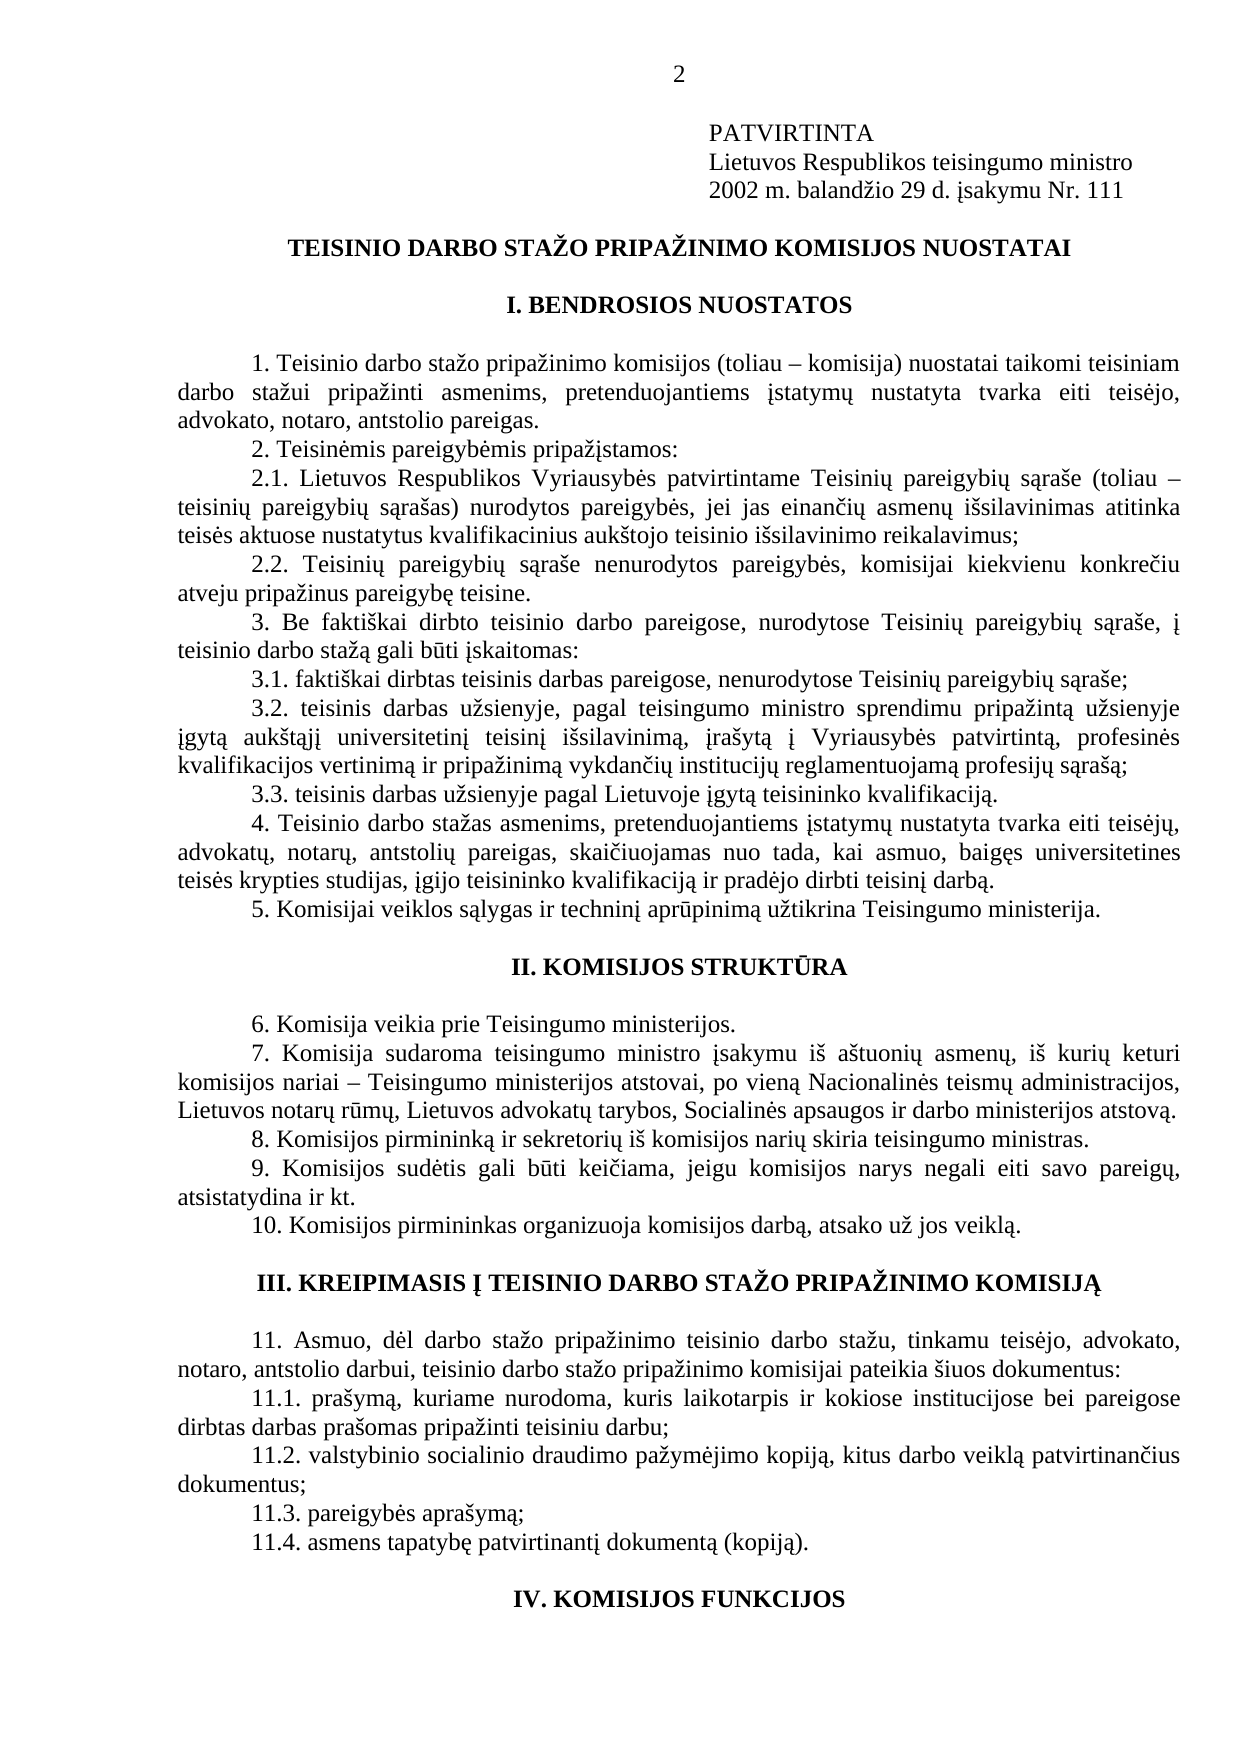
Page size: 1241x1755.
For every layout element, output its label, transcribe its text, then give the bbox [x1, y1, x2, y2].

text 4. Teisinio darbo stažas asmenims, pretenduojantiems įstatymų nustatyta tvarka eiti teisėjų, advokatų, notarų, antstolių pareigas, skaičiuojamas nuo tada, kai asmuo, baigęs universitetines teisės krypties studijas, įgijo teisininko kvalifikaciją ir pradėjo dirbti teisinį darbą. [177, 808, 1181, 894]
text III. KREIPIMASIS Į TEISINIO DARBO STAŽO PRIPAŽINIMO KOMISIJĄ [177, 1268, 1181, 1297]
text 2002 m. balandžio 29 d. įsakymu Nr. 111 [177, 176, 1181, 204]
text 6. Komisija veikia prie Teisingumo ministerijos. [177, 1009, 1181, 1038]
text 3.2. teisinis darbas užsienyje, pagal teisingumo ministro sprendimu pripažintą užsienyje įgytą aukštąjį universitetinį teisinį išsilavinimą, įrašytą į Vyriausybės patvirtintą, profesinės kvalifikacijos vertinimą ir pripažinimą vykdančių institucijų reglamentuojamą profesijų sąrašą; [177, 693, 1181, 779]
text I. BENDROSIOS NUOSTATOS [177, 291, 1181, 319]
text TEISINIO DARBO STAŽO PRIPAŽINIMO KOMISIJOS NUOSTATAI [177, 233, 1181, 262]
text 10. Komisijos pirmininkas organizuoja komisijos darbą, atsako už jos veiklą. [177, 1211, 1181, 1239]
text 2. Teisinėmis pareigybėmis pripažįstamos: [177, 434, 1181, 463]
text 1. Teisinio darbo stažo pripažinimo komisijos (toliau – komisija) nuostatai taikomi teisiniam darbo stažui pripažinti asmenims, pretenduojantiems įstatymų nustatyta tvarka eiti teisėjo, advokato, notaro, antstolio pareigas. [177, 348, 1181, 434]
text PATVIRTINTA [709, 118, 1181, 147]
text 2.1. Lietuvos Respublikos Vyriausybės patvirtintame Teisinių pareigybių sąraše (toliau – teisinių pareigybių sąrašas) nurodytos pareigybės, jei jas einančių asmenų išsilavinimas atitinka teisės aktuose nustatytus kvalifikacinius aukštojo teisinio išsilavinimo reikalavimus; [177, 463, 1181, 549]
text Lietuvos Respublikos teisingumo ministro [177, 147, 1181, 176]
text 7. Komisija sudaroma teisingumo ministro įsakymu iš aštuonių asmenų, iš kurių keturi komisijos nariai – Teisingumo ministerijos atstovai, po vieną Nacionalinės teismų administracijos, Lietuvos notarų rūmų, Lietuvos advokatų tarybos, Socialinės apsaugos ir darbo ministerijos atstovą. [177, 1038, 1181, 1124]
text 9. Komisijos sudėtis gali būti keičiama, jeigu komisijos narys negali eiti savo pareigų, atsistatydina ir kt. [177, 1153, 1181, 1211]
text 11.2. valstybinio socialinio draudimo pažymėjimo kopiją, kitus darbo veiklą patvirtinančius dokumentus; [177, 1441, 1181, 1498]
text 11. Asmuo, dėl darbo stažo pripažinimo teisinio darbo stažu, tinkamu teisėjo, advokato, notaro, antstolio darbui, teisinio darbo stažo pripažinimo komisijai pateikia šiuos dokumentus: [177, 1326, 1181, 1383]
text 3.1. faktiškai dirbtas teisinis darbas pareigose, nenurodytose Teisinių pareigybių sąraše; [177, 664, 1181, 693]
text 5. Komisijai veiklos sąlygas ir techninį aprūpinimą užtikrina Teisingumo ministerija. [177, 894, 1181, 923]
text 8. Komisijos pirmininką ir sekretorių iš komisijos narių skiria teisingumo ministras. [177, 1124, 1181, 1153]
text 11.4. asmens tapatybę patvirtinantį dokumentą (kopiją). [177, 1527, 1181, 1556]
text 2.2. Teisinių pareigybių sąraše nenurodytos pareigybės, komisijai kiekvienu konkrečiu atveju pripažinus pareigybę teisine. [177, 549, 1181, 607]
text 11.3. pareigybės aprašymą; [177, 1498, 1181, 1527]
text 3.3. teisinis darbas užsienyje pagal Lietuvoje įgytą teisininko kvalifikaciją. [177, 779, 1181, 808]
text 3. Be faktiškai dirbto teisinio darbo pareigose, nurodytose Teisinių pareigybių sąraše, į teisinio darbo stažą gali būti įskaitomas: [177, 607, 1181, 664]
text II. KOMISIJOS STRUKTŪRA [177, 952, 1181, 981]
text IV. KOMISIJOS FUNKCIJOS [177, 1584, 1181, 1613]
text 11.1. prašymą, kuriame nurodoma, kuris laikotarpis ir kokiose institucijose bei pareigose dirbtas darbas prašomas pripažinti teisiniu darbu; [177, 1383, 1181, 1441]
